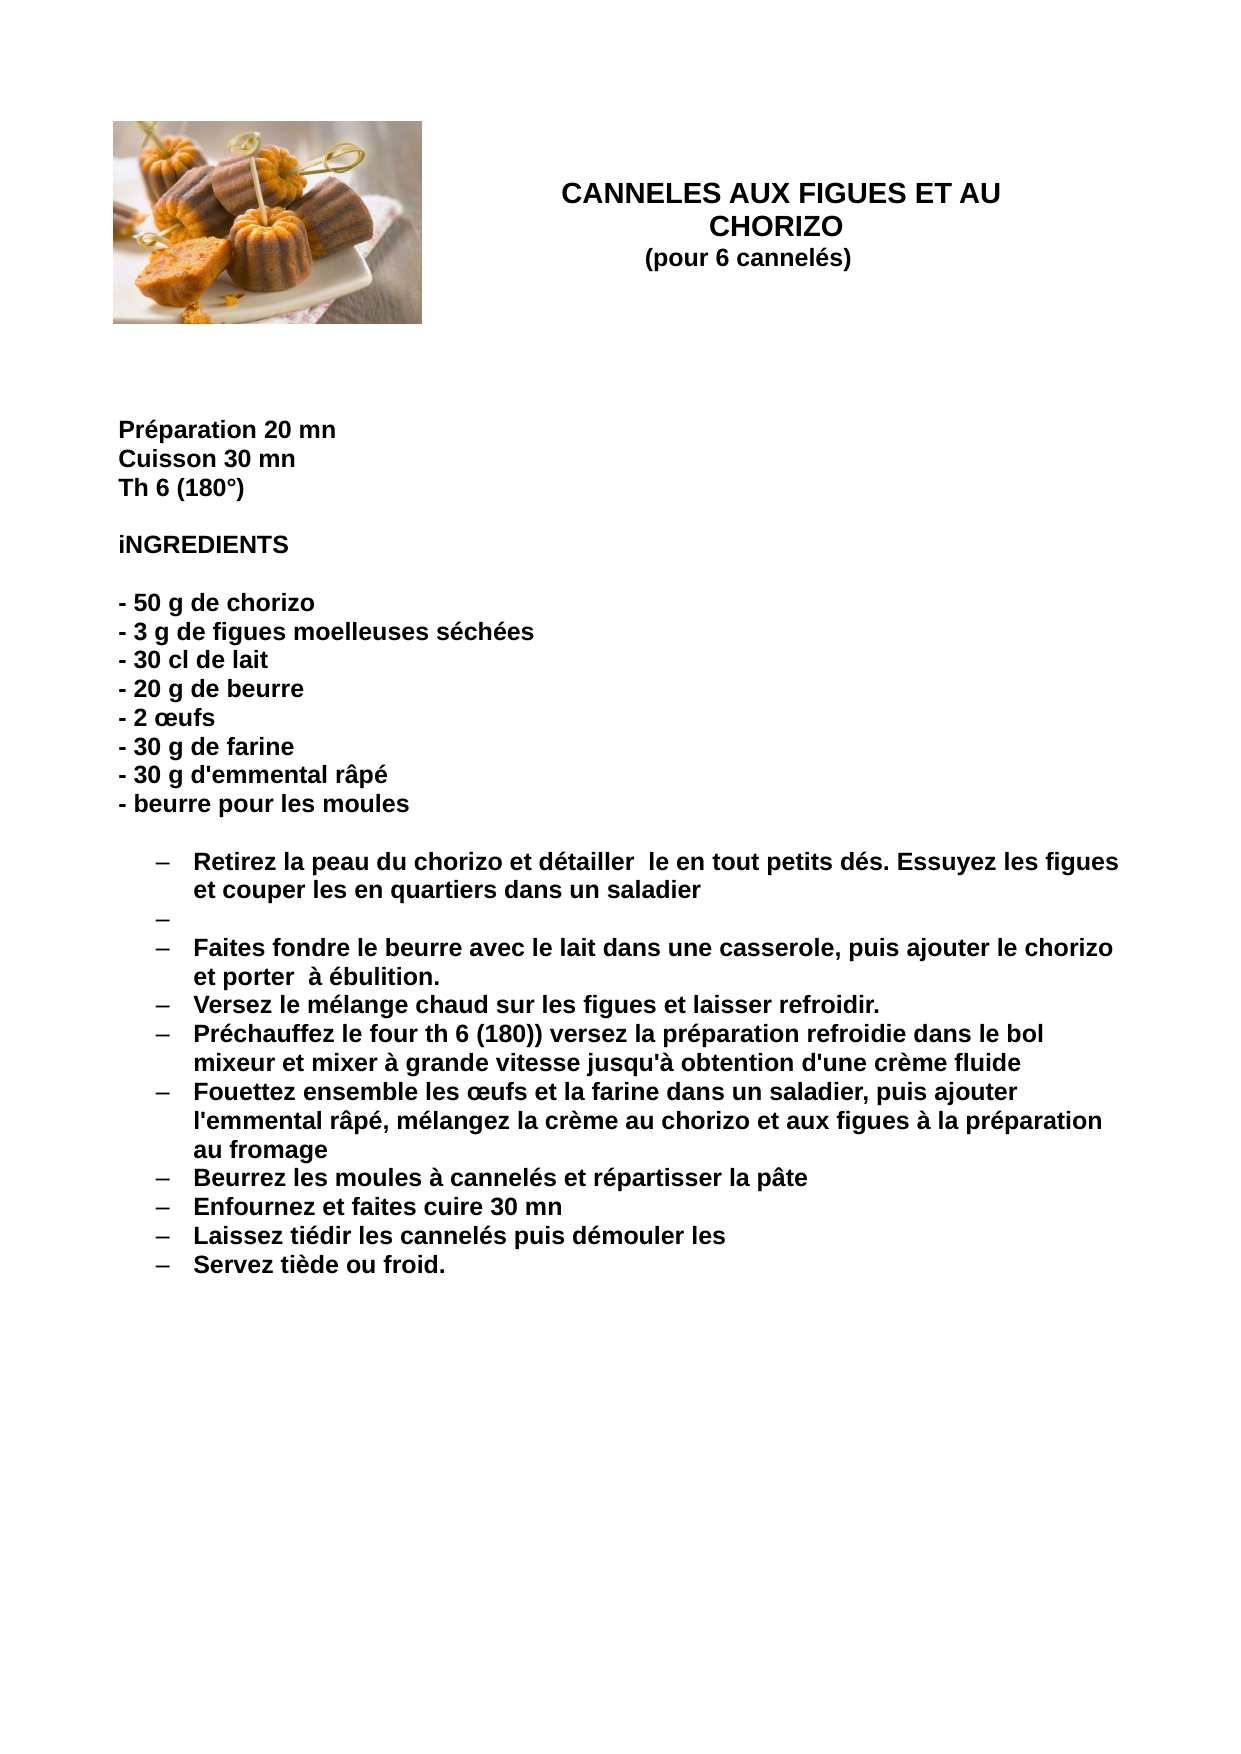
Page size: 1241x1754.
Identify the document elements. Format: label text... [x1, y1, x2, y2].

text - 3 g de figues moelleuses séchées [118, 616, 1122, 645]
list Enfournez et faites cuire 30 mn [156, 1192, 1122, 1221]
list Servez tiède ou froid. [156, 1250, 1122, 1279]
list Faites fondre le beurre avec le lait dans une casserole, puis ajouter le chorizo et porter à ébulition. [156, 933, 1122, 991]
list Fouettez ensemble les œufs et la farine dans un saladier, puis ajouter l'emmental râpé, mélangez la crème au chorizo et aux figues à la préparation au fromage [156, 1077, 1122, 1163]
text - beurre pour les moules [118, 789, 1122, 818]
list Préchauffez le four th 6 (180)) versez la préparation refroidie dans le bol mixeur et mixer à grande vitesse jusqu'à obtention d'une crème fluide [156, 1019, 1122, 1077]
list Laissez tiédir les cannelés puis démouler les [156, 1221, 1122, 1250]
text Préparation 20 mn [118, 415, 1122, 444]
text iNGREDIENTS [118, 530, 1122, 559]
text - 2 œufs [118, 703, 1122, 731]
text Th 6 (180°) [118, 473, 1122, 501]
text - 20 g de beurre [118, 674, 1122, 703]
text - 50 g de chorizo [118, 588, 1122, 616]
list Retirez la peau du chorizo et détailler le en tout petits dés. Essuyez les figues et couper les en quartiers dans un saladier [156, 846, 1122, 904]
text - 30 g d'emmental râpé [118, 760, 1122, 789]
text CANNELES AUX FIGUES ET AU CHORIZO [422, 176, 1122, 243]
picture [113, 121, 422, 324]
text Cuisson 30 mn [118, 444, 1122, 473]
list Beurrez les moules à cannelés et répartisser la pâte [156, 1163, 1122, 1192]
text (pour 6 cannelés) [422, 243, 1122, 271]
text - 30 g de farine [118, 731, 1122, 760]
list Versez le mélange chaud sur les figues et laisser refroidir. [156, 991, 1122, 1019]
text - 30 cl de lait [118, 645, 1122, 674]
